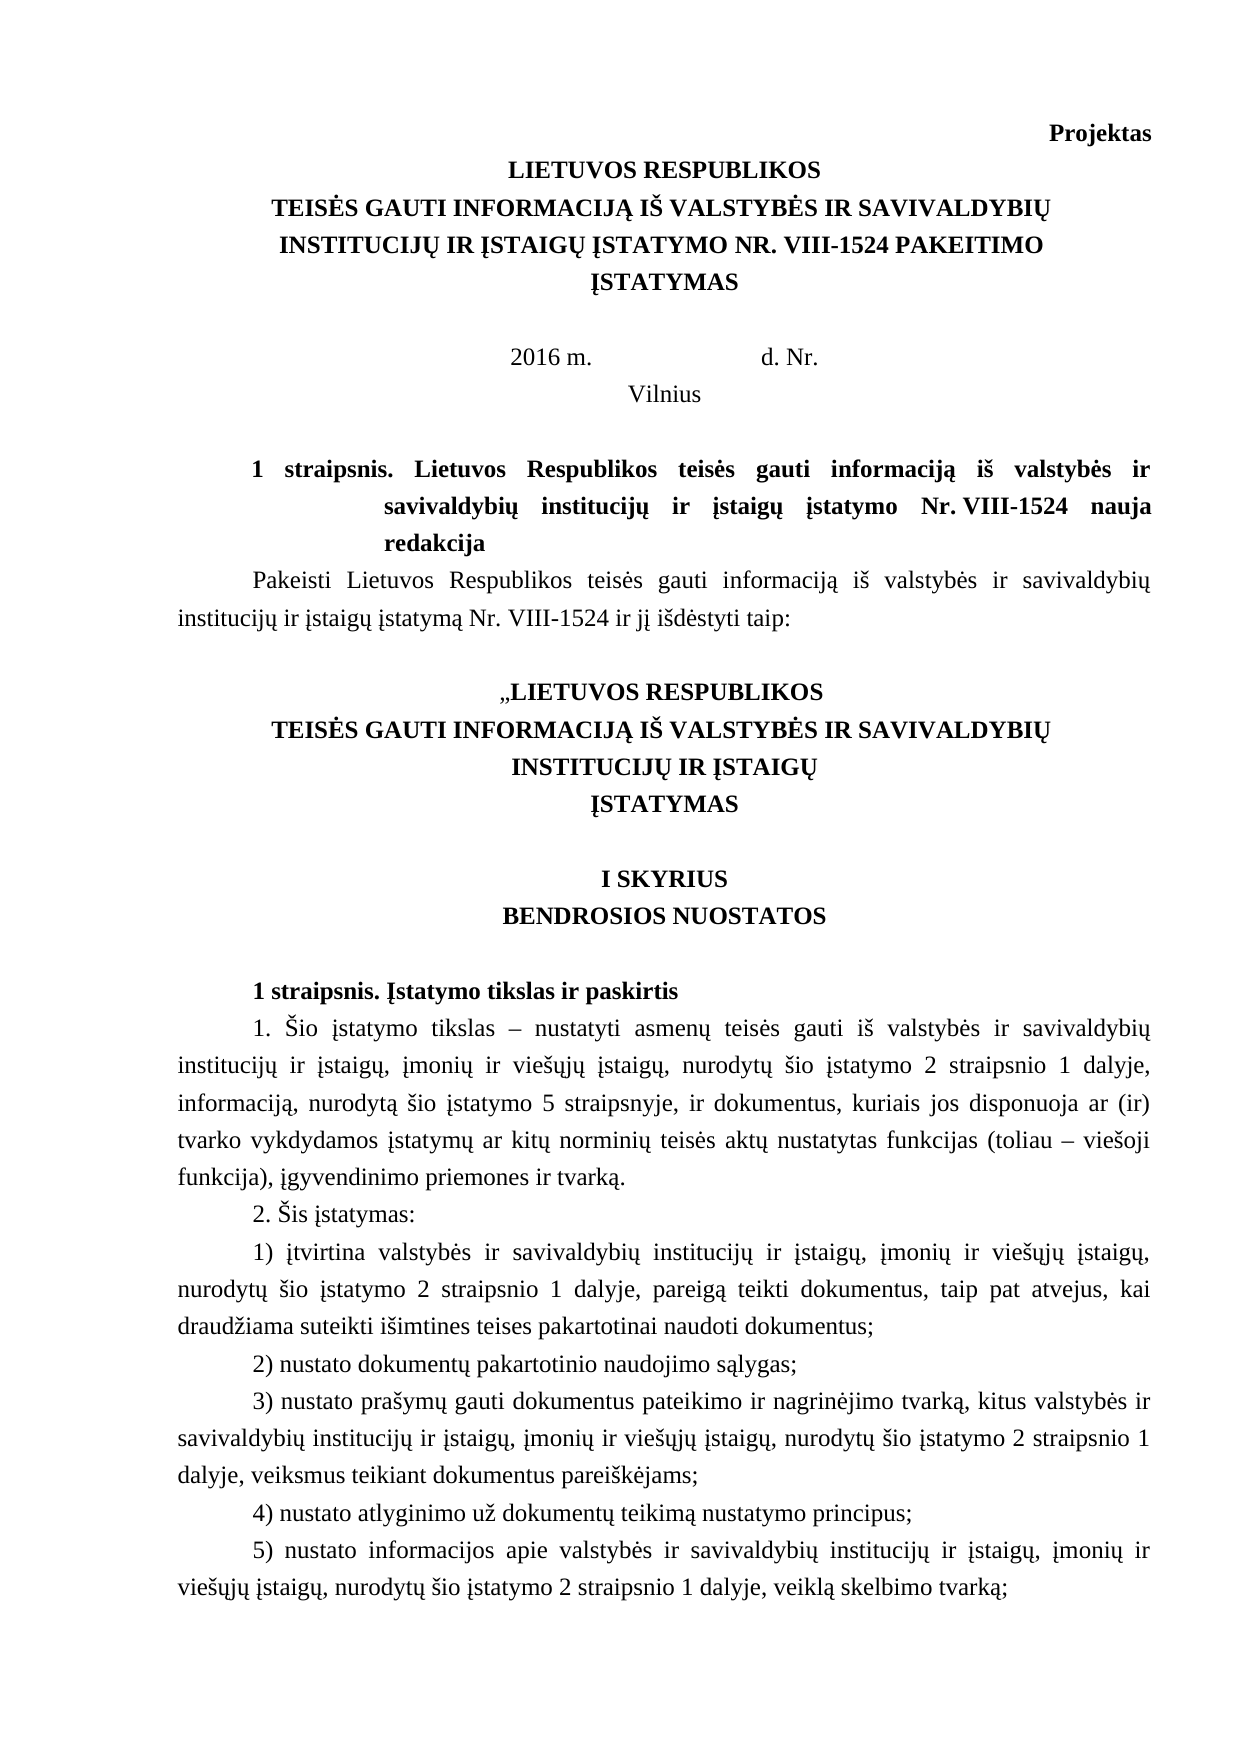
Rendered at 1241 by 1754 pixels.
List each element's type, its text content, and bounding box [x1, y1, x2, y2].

text 1 straipsnis. Įstatymo tikslas ir paskirtis [177, 976, 1152, 1004]
text 5) nustato informacijos apie valstybės ir savivaldybių institucijų ir įstaigų, įmonių ir viešųjų įstaigų, nurodytų šio įstatymo 2 straipsnio 1 dalyje, veiklą skelbimo tvarką; [177, 1535, 1152, 1601]
text 2016 m. d. Nr. [177, 342, 1152, 371]
text 1) įtvirtina valstybės ir savivaldybių institucijų ir įstaigų, įmonių ir viešųjų įstaigų, nurodytų šio įstatymo 2 straipsnio 1 dalyje, pareigą teikti dokumentus, taip pat atvejus, kai draudžiama suteikti išimtines teises pakartotinai naudoti dokumentus; [177, 1237, 1152, 1340]
text 1. Šio įstatymo tikslas – nustatyti asmenų teisės gauti iš valstybės ir savivaldybių institucijų ir įstaigų, įmonių ir viešųjų įstaigų, nurodytų šio įstatymo 2 straipsnio 1 dalyje, informaciją, nurodytą šio įstatymo 5 straipsnyje, ir dokumentus, kuriais jos disponuoja ar (ir) tvarko vykdydamos įstatymų ar kitų norminių teisės aktų nustatytas funkcijas (toliau – viešoji funkcija), įgyvendinimo priemones ir tvarką. [177, 1013, 1152, 1191]
text ĮSTATYMAS [177, 789, 1152, 818]
text BENDROSIOS NUOSTATOS [177, 901, 1152, 930]
text Projektas [177, 118, 1152, 147]
text TEISĖS GAUTI INFORMACIJĄ IŠ VALSTYBĖS IR SAVIVALDYBIŲ [177, 715, 1152, 743]
text 3) nustato prašymų gauti dokumentus pateikimo ir nagrinėjimo tvarką, kitus valstybės ir savivaldybių institucijų ir įstaigų, įmonių ir viešųjų įstaigų, nurodytų šio įstatymo 2 straipsnio 1 dalyje, veiksmus teikiant dokumentus pareiškėjams; [177, 1386, 1152, 1489]
text 1 straipsnis. Lietuvos Respublikos teisės gauti informaciją iš valstybės ir savivaldybių institucijų ir įstaigų įstatymo Nr. VIII-1524 nauja redakcija [251, 454, 1152, 557]
text LIETUVOS RESPUBLIKOS [177, 155, 1152, 184]
text 4) nustato atlyginimo už dokumentų teikimą nustatymo principus; [177, 1498, 1152, 1527]
text Vilnius [177, 379, 1152, 408]
text INSTITUCIJŲ IR ĮSTAIGŲ [177, 752, 1152, 781]
text I SKYRIUS [177, 864, 1152, 893]
text Pakeisti Lietuvos Respublikos teisės gauti informaciją iš valstybės ir savivaldybių institucijų ir įstaigų įstatymą Nr. VIII-1524 ir jį išdėstyti taip: [177, 566, 1152, 632]
text 2. Šis įstatymas: [177, 1199, 1152, 1228]
text TEISĖS GAUTI INFORMACIJĄ IŠ VALSTYBĖS IR SAVIVALDYBIŲ [177, 193, 1152, 221]
text INSTITUCIJŲ IR ĮSTAIGŲ ĮSTATYMO NR. VIII-1524 PAKEITIMO [177, 230, 1152, 259]
text „LIETUVOS RESPUBLIKOS [177, 677, 1152, 706]
text 2) nustato dokumentų pakartotinio naudojimo sąlygas; [177, 1349, 1152, 1377]
text ĮSTATYMAS [177, 267, 1152, 296]
